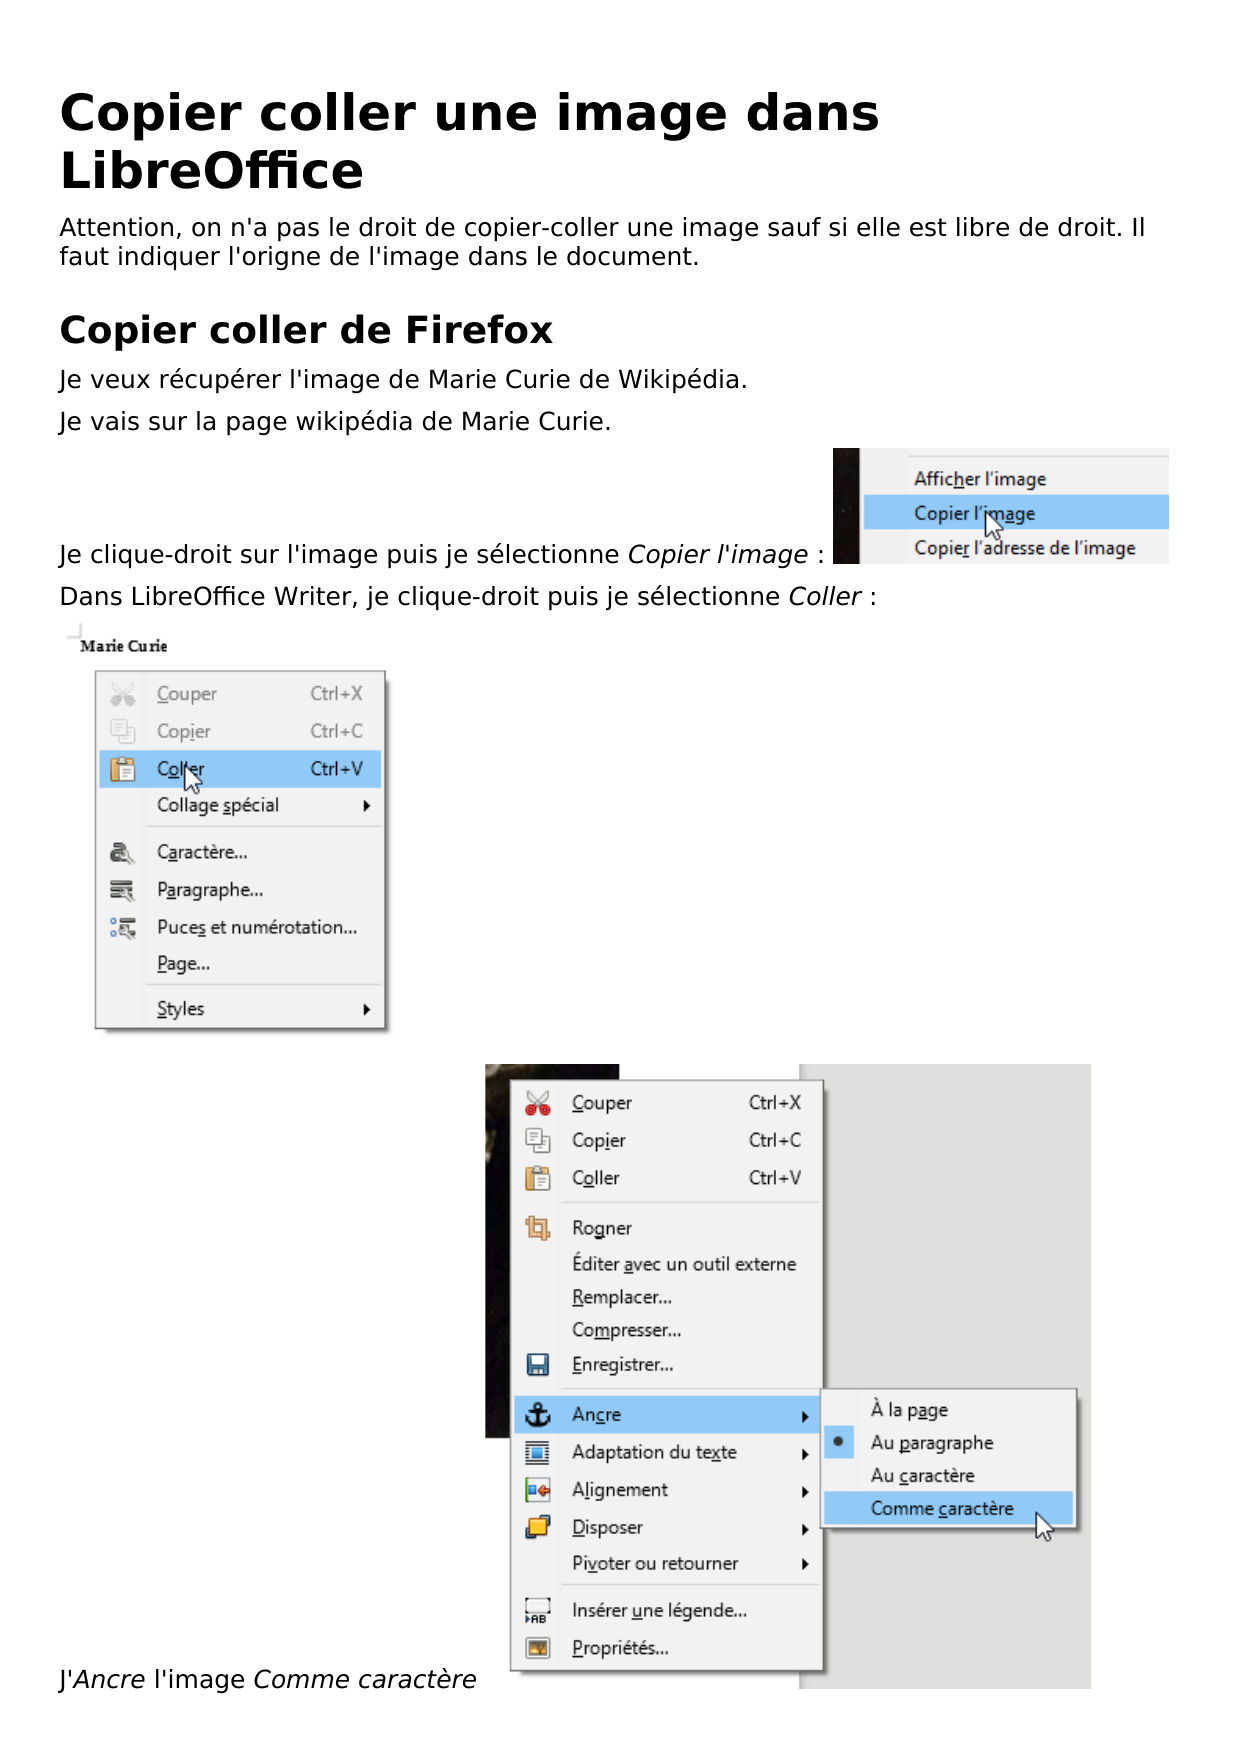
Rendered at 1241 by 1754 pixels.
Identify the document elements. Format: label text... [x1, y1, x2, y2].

picture [833, 448, 1169, 564]
subtitle Copier coller de Firefox [59, 309, 1181, 352]
text Dans LibreOffice Writer, je clique-droit puis je sélectionne Coller : [59, 582, 1181, 1052]
text Attention, on n'a pas le droit de copier-coller une image sauf si elle est libre de droit. Il faut indiquer l'origne de l'image dans le document. [59, 213, 1181, 271]
text Je veux récupérer l'image de Marie Curie de Wikipédia. [59, 365, 1181, 394]
picture [59, 611, 408, 1053]
text Je clique-droit sur l'image puis je sélectionne Copier l'image : [59, 448, 1181, 570]
text J'Ancre l'image Comme caractère [59, 1065, 1181, 1694]
subtitle Copier coller une image dans LibreOffice [59, 84, 1181, 201]
text Je vais sur la page wikipédia de Marie Curie. [59, 407, 1181, 436]
picture [485, 1064, 1092, 1689]
